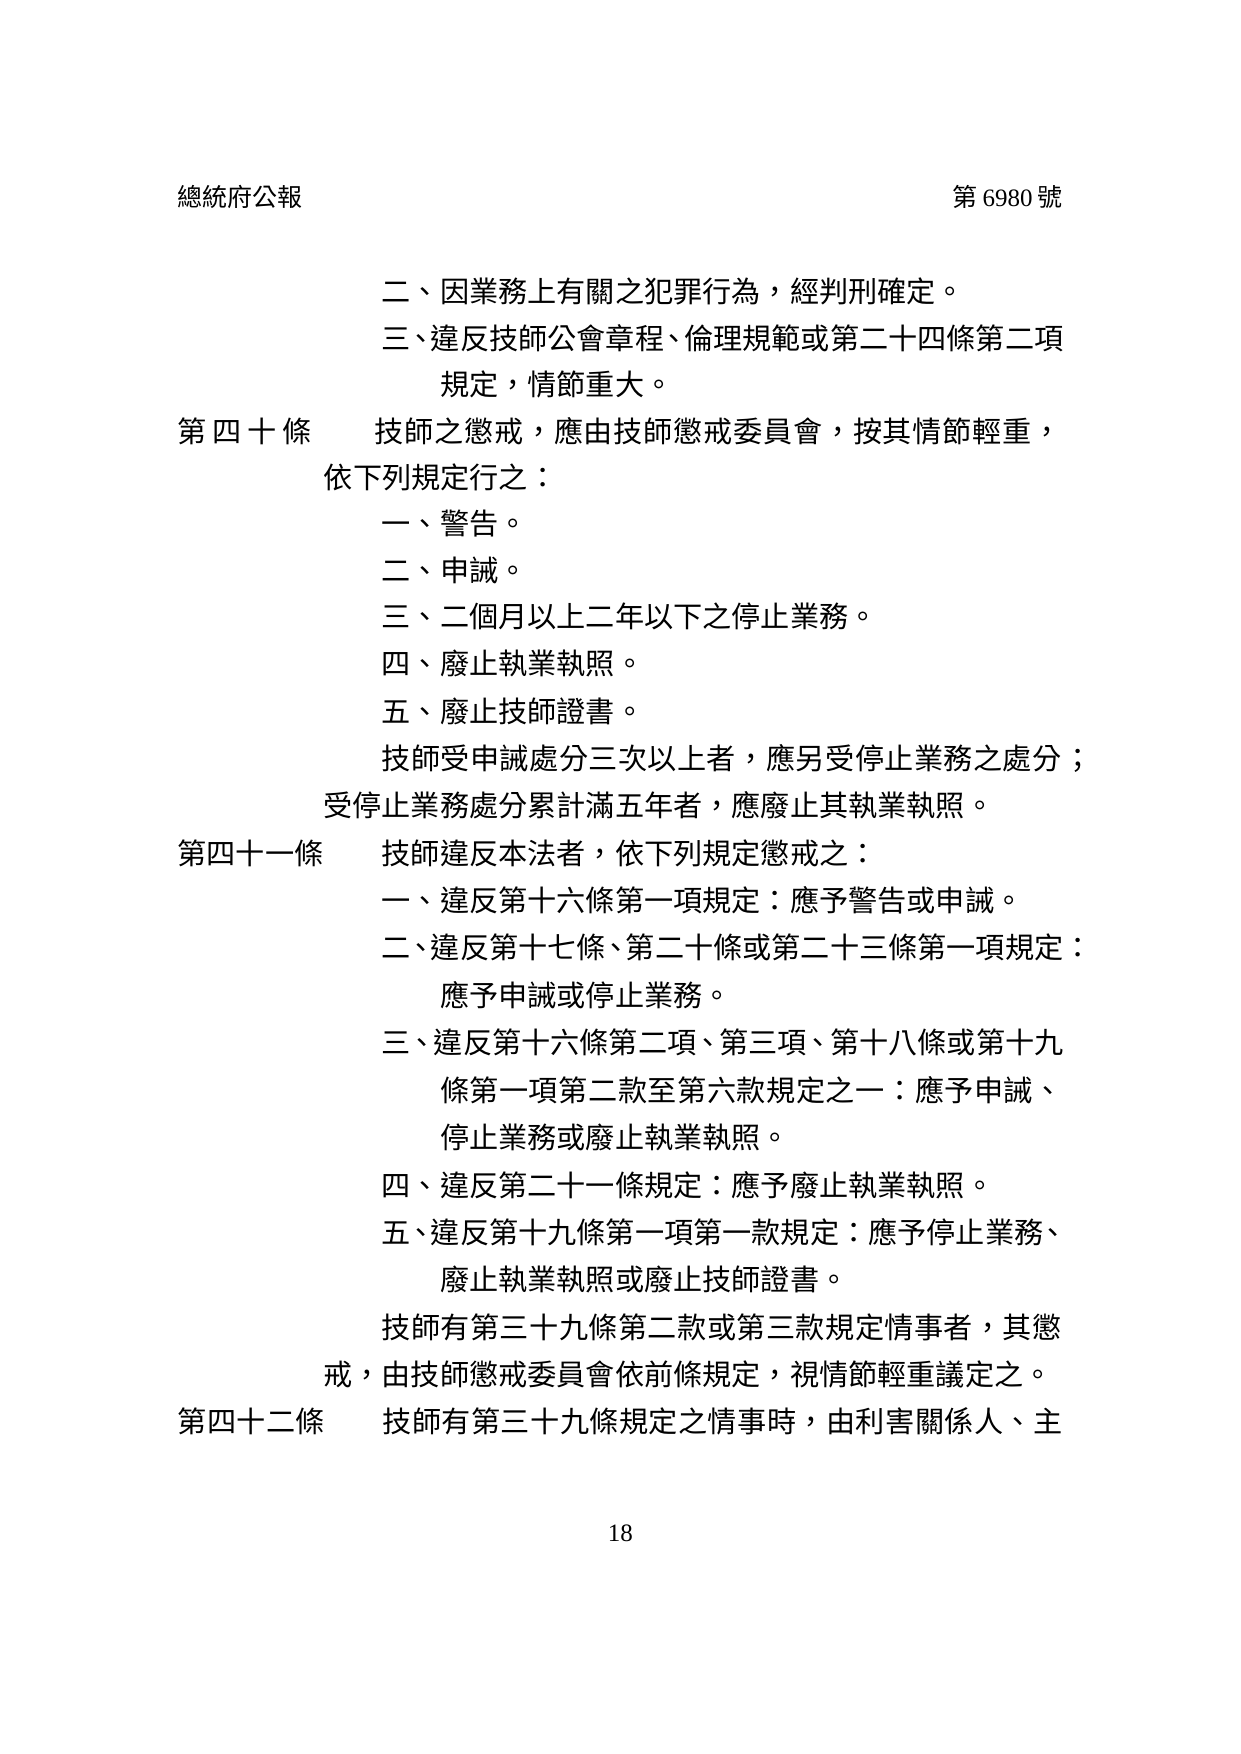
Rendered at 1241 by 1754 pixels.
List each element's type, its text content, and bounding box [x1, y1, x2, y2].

text 一、警告。 [381, 498, 1063, 544]
text 四、違反第二十一條規定：應予廢止執業執照。 [381, 1158, 1063, 1205]
text 三、二個月以上二年以下之停止業務。 [381, 590, 1063, 637]
text 技師有第三十九條第二款或第三款規定情事者，其懲戒，由技師懲戒委員會依前條規定，視情節輕重議定之。 [323, 1300, 1063, 1395]
text 第四十條 技師之懲戒，應由技師懲戒委員會，按其情節輕重，依下列規定行之： [177, 405, 1063, 498]
text 三、違反第十六條第二項、第三項、第十八條或第十九條第一項第二款至第六款規定之一：應予申誡、停止業務或廢止執業執照。 [381, 1016, 1063, 1158]
text 四、廢止執業執照。 [381, 637, 1063, 684]
text 技師受申誡處分三次以上者，應另受停止業務之處分；受停止業務處分累計滿五年者，應廢止其執業執照。 [323, 731, 1063, 826]
text 三、違反技師公會章程、倫理規範或第二十四條第二項規定，情節重大。 [381, 312, 1063, 405]
text 二、因業務上有關之犯罪行為，經判刑確定。 [381, 266, 1063, 312]
text 第四十二條 技師有第三十九條規定之情事時，由利害關係人、主 [177, 1395, 1063, 1442]
text 一、違反第十六條第一項規定：應予警告或申誡。 [381, 874, 1063, 921]
text 二、申誡。 [381, 544, 1063, 590]
text 五、廢止技師證書。 [381, 684, 1063, 731]
text 第四十一條 技師違反本法者，依下列規定懲戒之： [177, 826, 1063, 874]
text 五、違反第十九條第一項第一款規定：應予停止業務、廢止執業執照或廢止技師證書。 [381, 1205, 1063, 1300]
text 二、違反第十七條、第二十條或第二十三條第一項規定：應予申誡或停止業務。 [381, 921, 1063, 1016]
